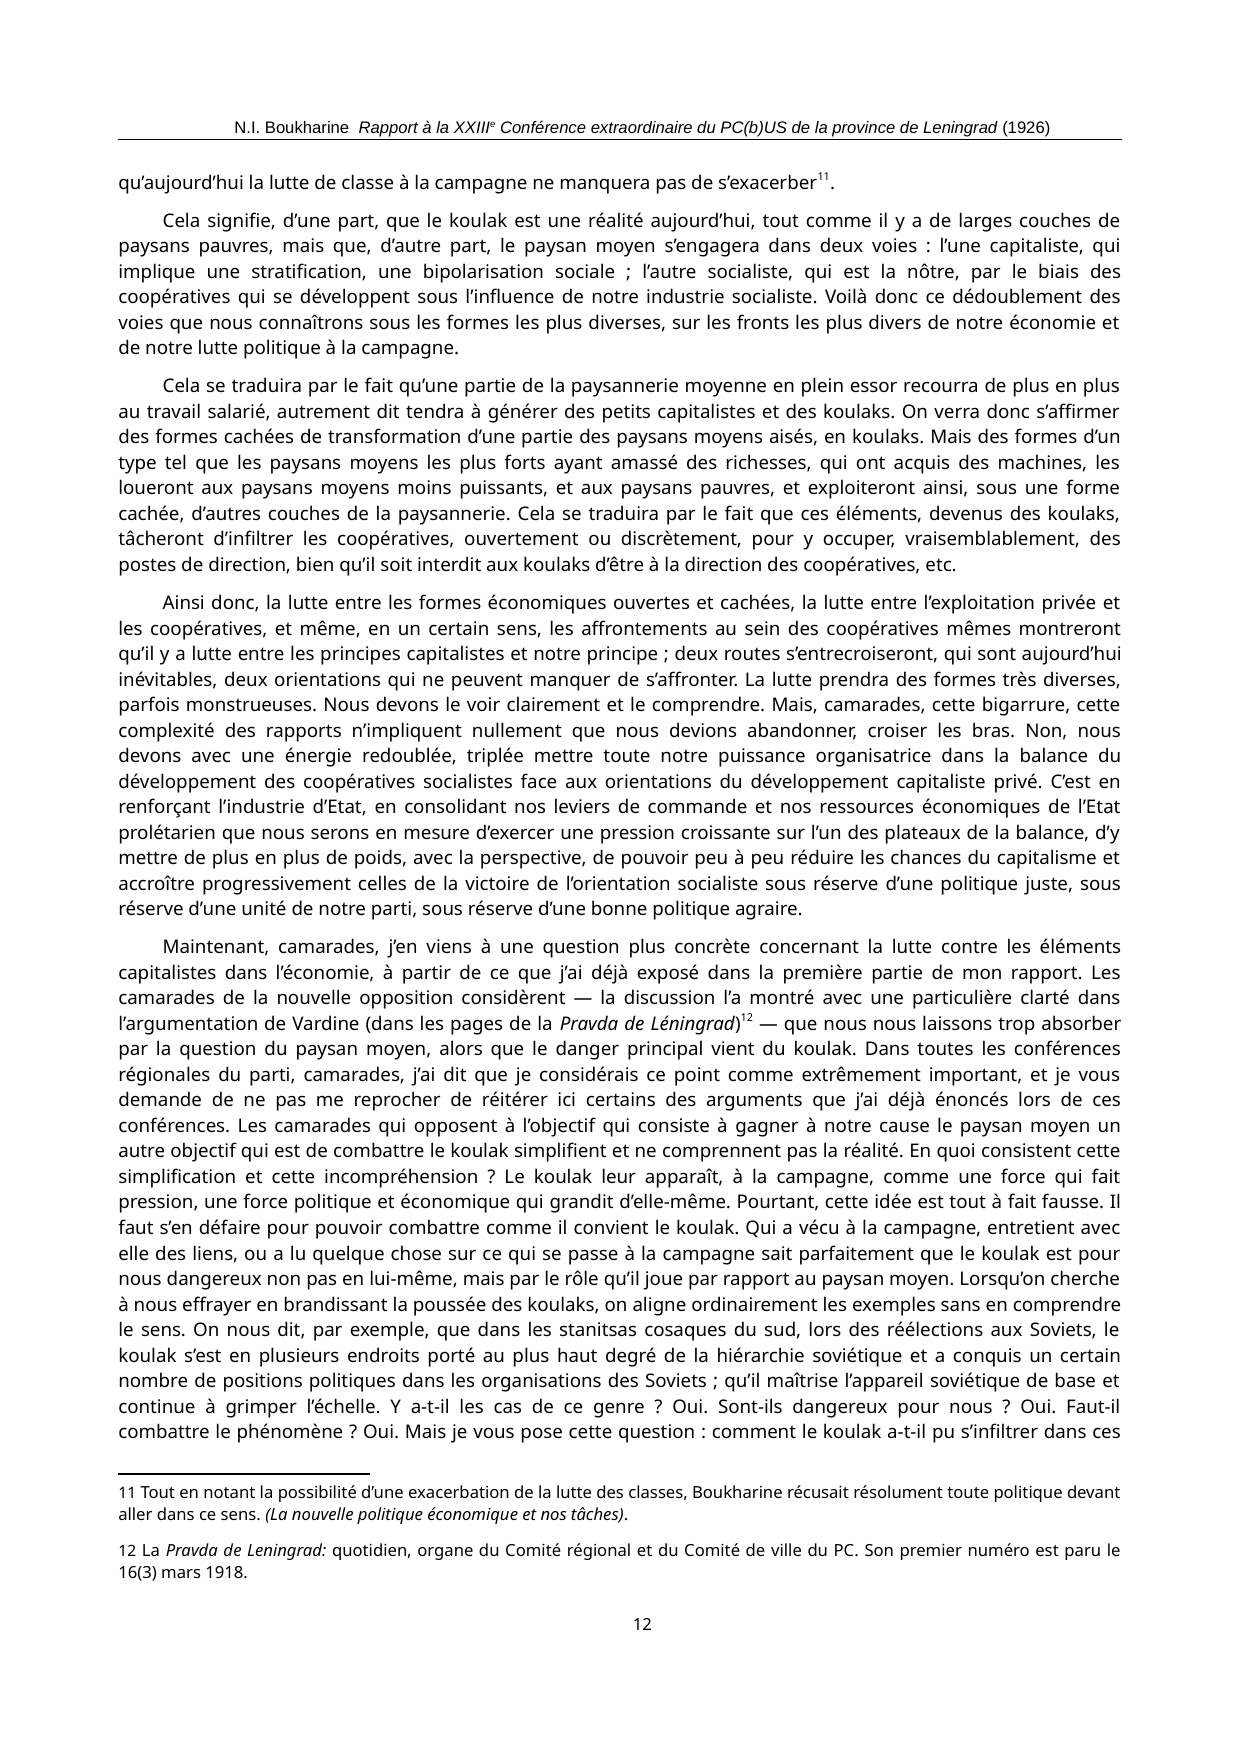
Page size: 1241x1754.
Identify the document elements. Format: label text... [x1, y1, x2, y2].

text qu’aujourd’hui la lutte de classe à la campagne ne manquera pas de s’exacerber. [118, 169, 1122, 194]
text Cela se traduira par le fait qu’une partie de la paysannerie moyenne en plein essor recourra de plus en plus au travail salarié, autrement dit tendra à générer des petits capitalistes et des koulaks. On verra donc s’affirmer des formes cachées de transformation d’une partie des paysans moyens aisés, en koulaks. Mais des formes d’un type tel que les paysans moyens les plus forts ayant amassé des richesses, qui ont acquis des machines, les loueront aux paysans moyens moins puissants, et aux paysans pauvres, et exploiteront ainsi, sous une forme cachée, d’autres couches de la paysannerie. Cela se traduira par le fait que ces éléments, devenus des koulaks, tâcheront d’infiltrer les coopératives, ouvertement ou discrètement, pour y occuper, vraisemblablement, des postes de direction, bien qu’il soit interdit aux koulaks d’être à la direction des coopératives, etc. [118, 373, 1122, 577]
text Cela signifie, d’une part, que le koulak est une réalité aujourd’hui, tout comme il y a de larges couches de paysans pauvres, mais que, d’autre part, le paysan moyen s’engagera dans deux voies : l’une capitaliste, qui implique une stratification, une bipolarisation sociale ; l’autre socialiste, qui est la nôtre, par le biais des coopératives qui se développent sous l’influence de notre industrie socialiste. Voilà donc ce dédoublement des voies que nous connaîtrons sous les formes les plus diverses, sur les fronts les plus divers de notre économie et de notre lutte politique à la campagne. [118, 207, 1122, 360]
text Maintenant, camarades, j’en viens à une question plus concrète concernant la lutte contre les éléments capitalistes dans l’économie, à partir de ce que j’ai déjà exposé dans la première partie de mon rapport. Les camarades de la nouvelle opposition considèrent — la discussion l’a montré avec une particulière clarté dans l’argumentation de Vardine (dans les pages de la Pravda de Léningrad) — que nous nous laissons trop absorber par la question du paysan moyen, alors que le danger principal vient du koulak. Dans toutes les conférences régionales du parti, camarades, j’ai dit que je considérais ce point comme extrêmement important, et je vous demande de ne pas me reprocher de réitérer ici certains des arguments que j’ai déjà énoncés lors de ces conférences. Les camarades qui opposent à l’objectif qui consiste à gagner à notre cause le paysan moyen un autre objectif qui est de combattre le koulak simplifient et ne comprennent pas la réalité. En quoi consistent cette simplification et cette incompréhension ? Le koulak leur apparaît, à la campagne, comme une force qui fait pression, une force politique et économique qui grandit d’elle-même. Pourtant, cette idée est tout à fait fausse. Il faut s’en défaire pour pouvoir combattre comme il convient le koulak. Qui a vécu à la campagne, entretient avec elle des liens, ou a lu quelque chose sur ce qui se passe à la campagne sait parfaitement que le koulak est pour nous dangereux non pas en lui-même, mais par le rôle qu’il joue par rapport au paysan moyen. Lorsqu’on cherche à nous effrayer en brandissant la poussée des koulaks, on aligne ordinairement les exemples sans en comprendre le sens. On nous dit, par exemple, que dans les stanitsas cosaques du sud, lors des réélections aux Soviets, le koulak s’est en plusieurs endroits porté au plus haut degré de la hiérarchie soviétique et a conquis un certain nombre de positions politiques dans les organisations des Soviets ; qu’il maîtrise l’appareil soviétique de base et continue à grimper l’échelle. Y a-t-il les cas de ce genre ? Oui. Sont-ils dangereux pour nous ? Oui. Faut-il combattre le phénomène ? Oui. Mais je vous pose cette question : comment le koulak a-t-il pu s’infiltrer dans ces [118, 933, 1122, 1444]
text Tout en notant la possibilité d’une exacerbation de la lutte des classes, Boukharine récusait résolument toute politique devant aller dans ce sens. (La nouvelle politique économique et nos tâches). [118, 1480, 1122, 1526]
text La Pravda de Leningrad: quotidien, organe du Comité régional et du Comité de ville du PC. Son premier numéro est paru le 16(3) mars 1918. [118, 1538, 1122, 1583]
text Ainsi donc, la lutte entre les formes économiques ouvertes et cachées, la lutte entre l’exploitation privée et les coopératives, et même, en un certain sens, les affrontements au sein des coopératives mêmes montreront qu’il y a lutte entre les principes capitalistes et notre principe ; deux routes s’entrecroiseront, qui sont aujourd’hui inévitables, deux orientations qui ne peuvent manquer de s’affronter. La lutte prendra des formes très diverses, parfois monstrueuses. Nous devons le voir clairement et le comprendre. Mais, camarades, cette bigarrure, cette complexité des rapports n’impliquent nullement que nous devions abandonner, croiser les bras. Non, nous devons avec une énergie redoublée, triplée mettre toute notre puissance organisatrice dans la balance du développement des coopératives socialistes face aux orientations du développement capitaliste privé. C’est en renforçant l’industrie d’Etat, en consolidant nos leviers de commande et nos ressources économiques de l’Etat prolétarien que nous serons en mesure d’exercer une pression croissante sur l’un des plateaux de la balance, d’y mettre de plus en plus de poids, avec la perspective, de pouvoir peu à peu réduire les chances du capitalisme et accroître progressivement celles de la victoire de l’orientation socialiste sous réserve d’une politique juste, sous réserve d’une unité de notre parti, sous réserve d’une bonne politique agraire. [118, 589, 1122, 921]
